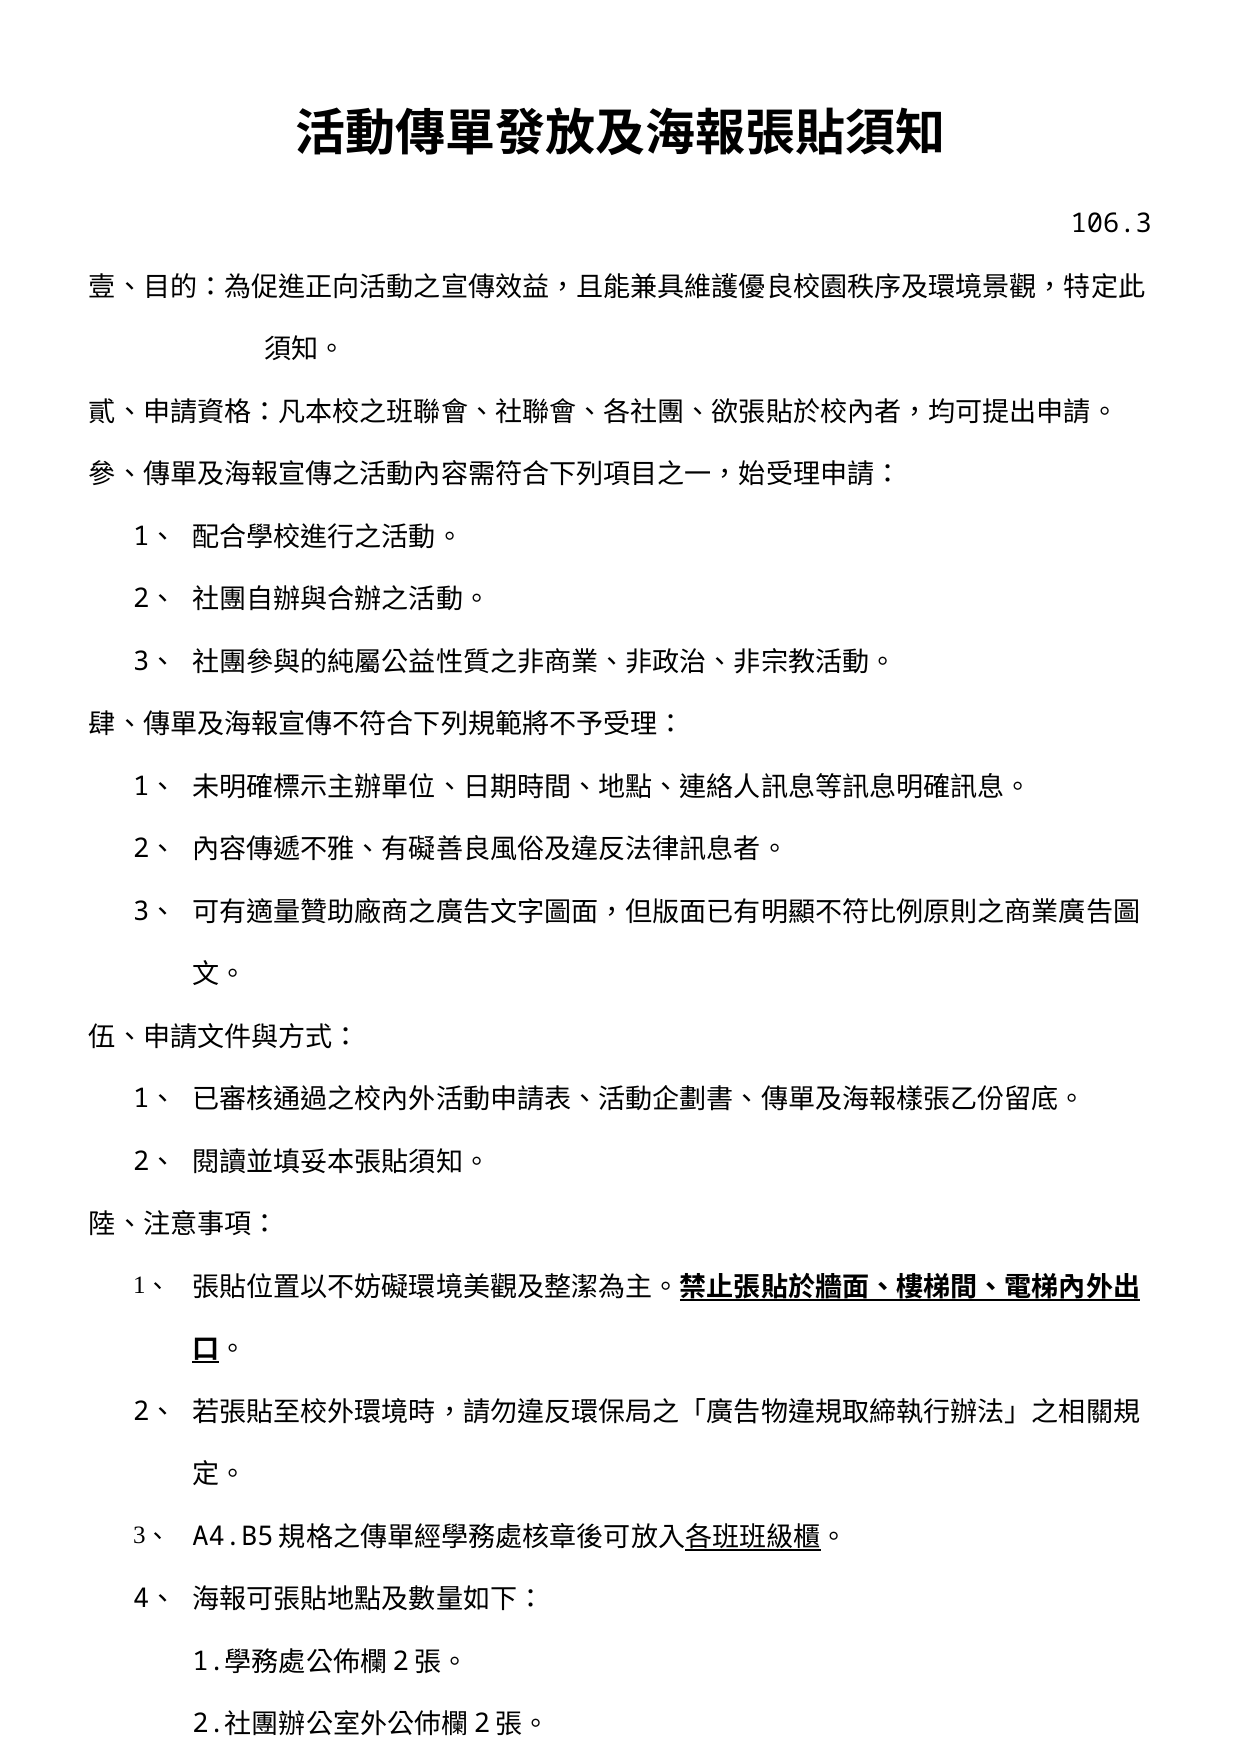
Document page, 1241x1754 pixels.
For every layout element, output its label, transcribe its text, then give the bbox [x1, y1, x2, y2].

list 閱讀並填妥本張貼須知。 [133, 1118, 1152, 1180]
text 2.社團辦公室外公伂欄2張。 [192, 1680, 1152, 1743]
list 注意事項： [89, 1180, 1152, 1243]
list 社團參與的純屬公益性質之非商業、非政治、非宗教活動。 [133, 618, 1152, 680]
list 申請文件與方式： [89, 993, 1152, 1055]
list 申請資格：凡本校之班聯會、社聯會、各社團、欲張貼於校內者，均可提出申請。 [89, 368, 1152, 430]
list 傳單及海報宣傳之活動內容需符合下列項目之一，始受理申請： [89, 430, 1152, 493]
list 未明確標示主辦單位、日期時間、地點、連絡人訊息等訊息明確訊息。 [133, 743, 1152, 805]
list 若張貼至校外環境時，請勿違反環保局之「廣告物違規取締執行辦法」之相關規定。 [133, 1368, 1152, 1493]
list 可有適量贊助廠商之廣告文字圖面，但版面已有明顯不符比例原則之商業廣告圖文。 [133, 868, 1152, 993]
list 已審核通過之校內外活動申請表、活動企劃書、傳單及海報樣張乙份留底。 [133, 1055, 1152, 1118]
list 海報可張貼地點及數量如下： [133, 1555, 1152, 1618]
list 配合學校進行之活動。 [133, 493, 1152, 555]
text 106.3 [89, 180, 1152, 243]
text 1.學務處公佈欄2張。 [192, 1618, 1152, 1680]
list 社團自辦與合辦之活動。 [133, 555, 1152, 618]
list 傳單及海報宣傳不符合下列規範將不予受理： [89, 680, 1152, 743]
list 張貼位置以不妨礙環境美觀及整潔為主。禁止張貼於牆面、樓梯間、電梯內外出口。 [133, 1243, 1152, 1368]
list A4.B5規格之傳單經學務處核章後可放入各班班級櫃。 [133, 1493, 1152, 1555]
text 活動傳單發放及海報張貼須知 [89, 55, 1152, 180]
list 內容傳遞不雅、有礙善良風俗及違反法律訊息者。 [133, 805, 1152, 868]
list 目的：為促進正向活動之宣傳效益，且能兼具維護優良校園秩序及環境景觀，特定此須知。 [89, 243, 1152, 368]
